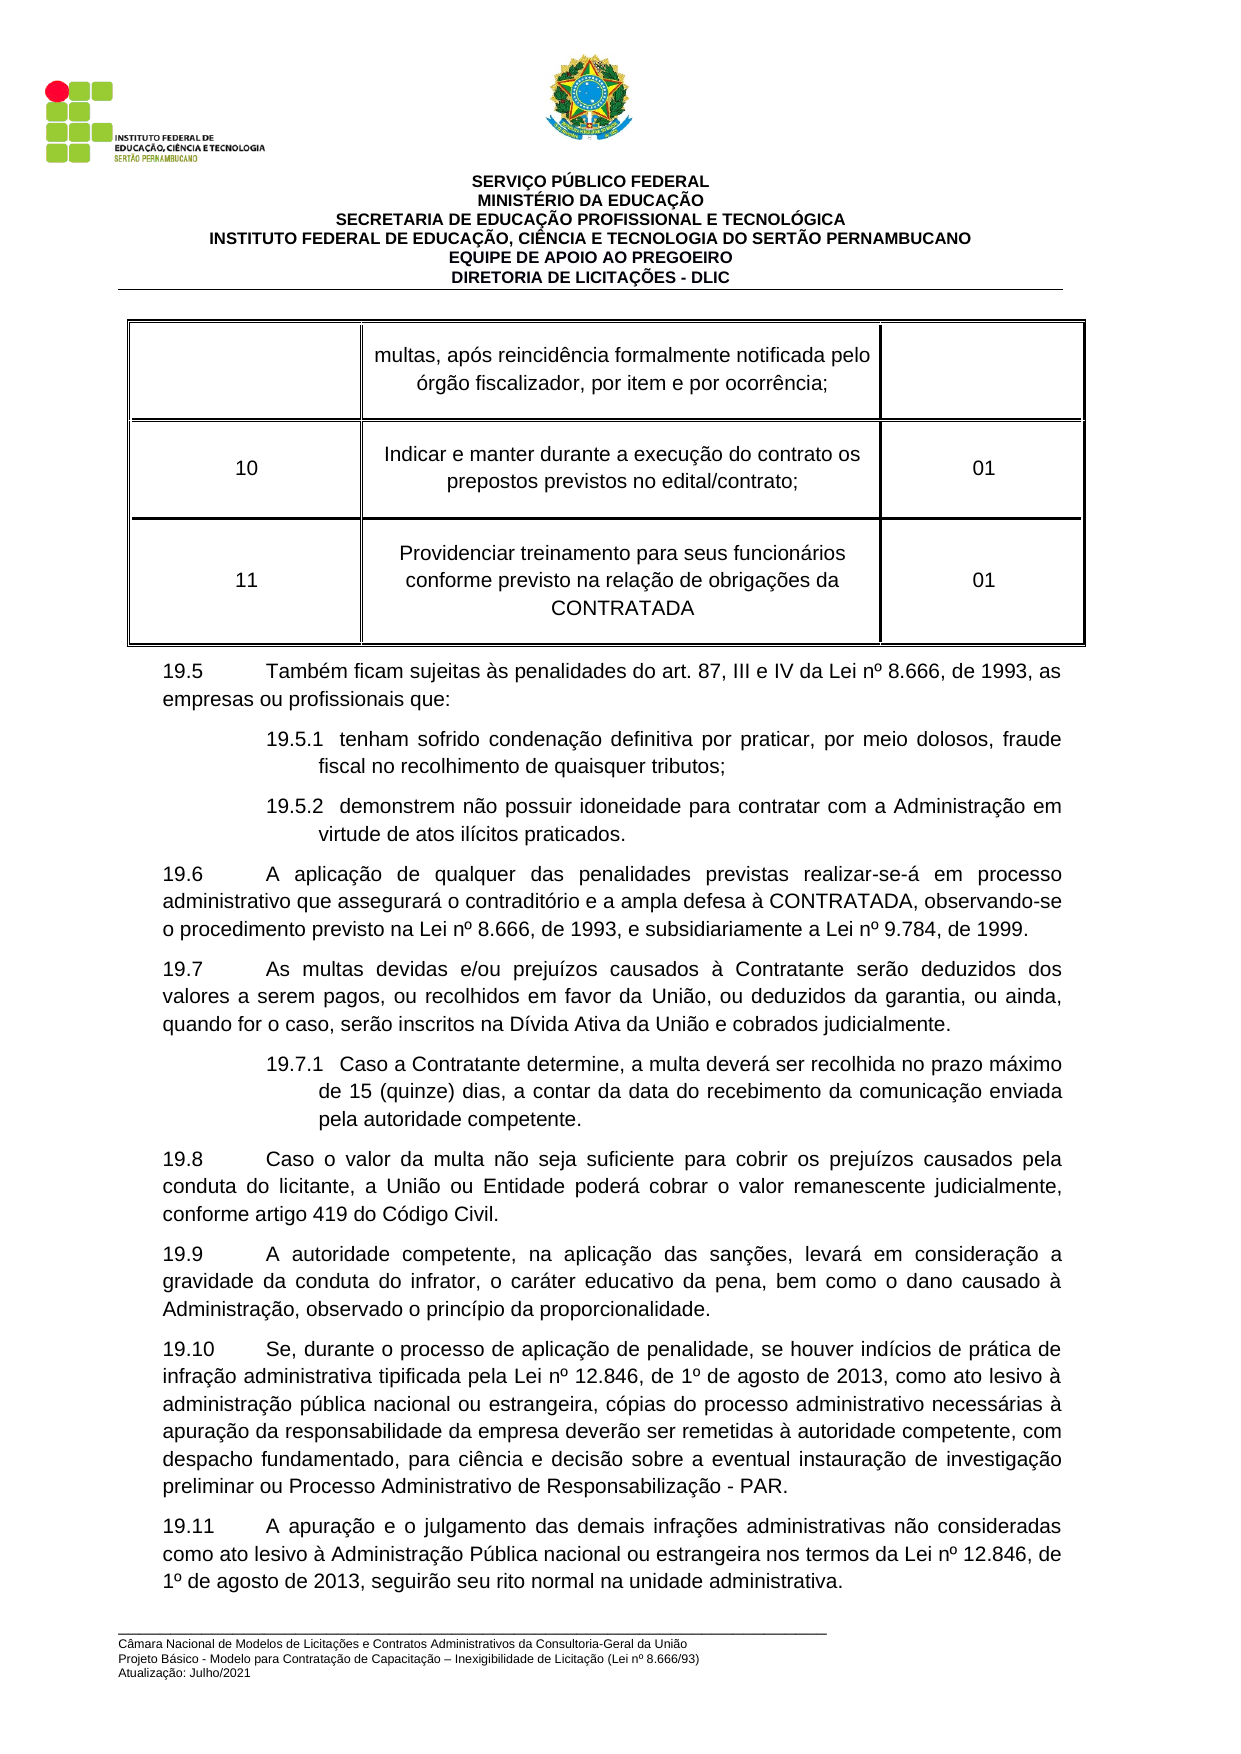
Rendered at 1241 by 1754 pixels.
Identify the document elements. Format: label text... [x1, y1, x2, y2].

list Caso a Contratante determine, a multa deverá ser recolhida no prazo máximo de 15 (quinze) dias, a contar da data do recebimento da comunicação enviada pela autoridade competente. [266, 1052, 1063, 1131]
table_cell multas, após reincidência formalmente notificada pelo órgão fiscalizador, por item e por ocorrência; [361, 323, 880, 418]
list Caso o valor da multa não seja suficiente para cobrir os prejuízos causados pela conduta do licitante, a União ou Entidade poderá cobrar o valor remanescente judicialmente, conforme artigo 419 do Código Civil. [162, 1147, 1063, 1226]
table_cell Providenciar treinamento para seus funcionários conforme previsto na relação de obrigações da CONTRATADA [361, 520, 880, 643]
list A apuração e o julgamento das demais infrações administrativas não consideradas como ato lesivo à Administração Pública nacional ou estrangeira nos termos da Lei nº 12.846, de 1º de agosto de 2013, seguirão seu rito normal na unidade administrativa. [162, 1514, 1063, 1593]
list A aplicação de qualquer das penalidades previstas realizar-se-á em processo administrativo que assegurará o contraditório e a ampla defesa à CONTRATADA, observando-se o procedimento previsto na Lei nº 8.666, de 1993, e subsidiariamente a Lei nº 9.784, de 1999. [162, 862, 1063, 941]
list tenham sofrido condenação definitiva por praticar, por meio dolosos, fraude fiscal no recolhimento de quaisquer tributos; [266, 727, 1063, 778]
table_cell [880, 323, 1083, 418]
list Se, durante o processo de aplicação de penalidade, se houver indícios de prática de infração administrativa tipificada pela Lei nº 12.846, de 1º de agosto de 2013, como ato lesivo à administração pública nacional ou estrangeira, cópias do processo administrativo necessárias à apuração da responsabilidade da empresa deverão ser remetidas à autoridade competente, com despacho fundamentado, para ciência e decisão sobre a eventual instauração de investigação preliminar ou Processo Administrativo de Responsabilização - PAR. [162, 1337, 1063, 1498]
picture [545, 54, 633, 140]
table_cell [130, 323, 361, 418]
table_cell 01 [882, 418, 1084, 517]
table_cell 01 [880, 517, 1083, 643]
picture [37, 78, 272, 167]
list As multas devidas e/ou prejuízos causados à Contratante serão deduzidos dos valores a serem pagos, ou recolhidos em favor da União, ou deduzidos da garantia, ou ainda, quando for o caso, serão inscritos na Dívida Ativa da União e cobrados judicialmente. [162, 957, 1063, 1036]
table_cell Indicar e manter durante a execução do contrato os prepostos previstos no edital/contrato; [363, 422, 879, 517]
list demonstrem não possuir idoneidade para contratar com a Administração em virtude de atos ilícitos praticados. [266, 794, 1063, 846]
list Também ficam sujeitas às penalidades do art. 87, III e IV da Lei nº 8.666, de 1993, as empresas ou profissionais que: [162, 659, 1063, 711]
table_cell 10 [130, 418, 360, 517]
list A autoridade competente, na aplicação das sanções, levará em consideração a gravidade da conduta do infrator, o caráter educativo da pena, bem como o dano causado à Administração, observado o princípio da proporcionalidade. [162, 1242, 1063, 1321]
table_cell 11 [130, 517, 361, 643]
